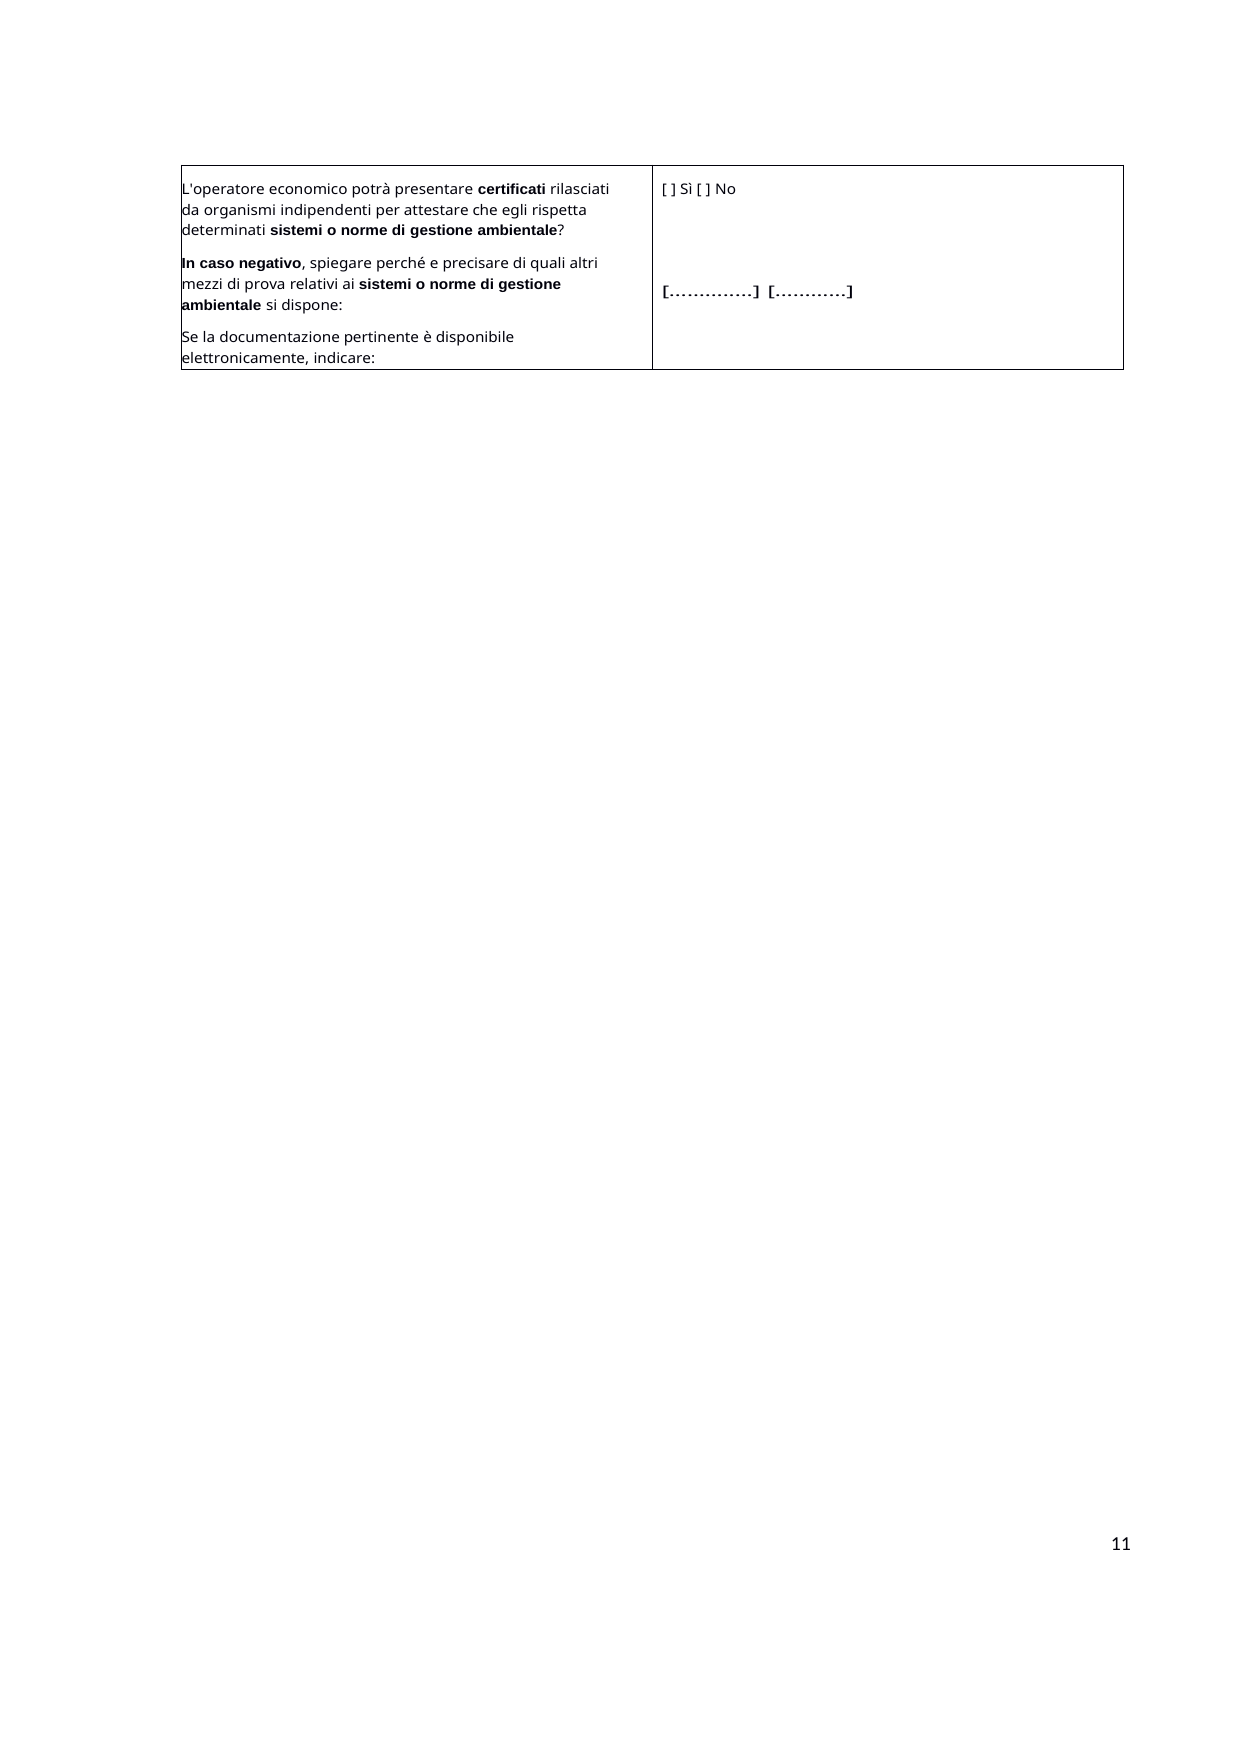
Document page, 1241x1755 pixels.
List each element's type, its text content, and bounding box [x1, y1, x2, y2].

table_cell [ ] Sì [ ] No [………..…] […………] [653, 166, 1123, 369]
table_cell L'operatore economico potrà presentare certificati rilasciati da organismi indipendenti per attestare che egli rispetta determinati sistemi o norme di gestione ambientale? In caso negativo, spiegare perché e precisare di quali altri mezzi di prova relativi ai sistemi o norme di gestione ambientale si dispone: Se la documentazione pertinente è disponibile elettronicamente, indicare: [182, 166, 652, 369]
